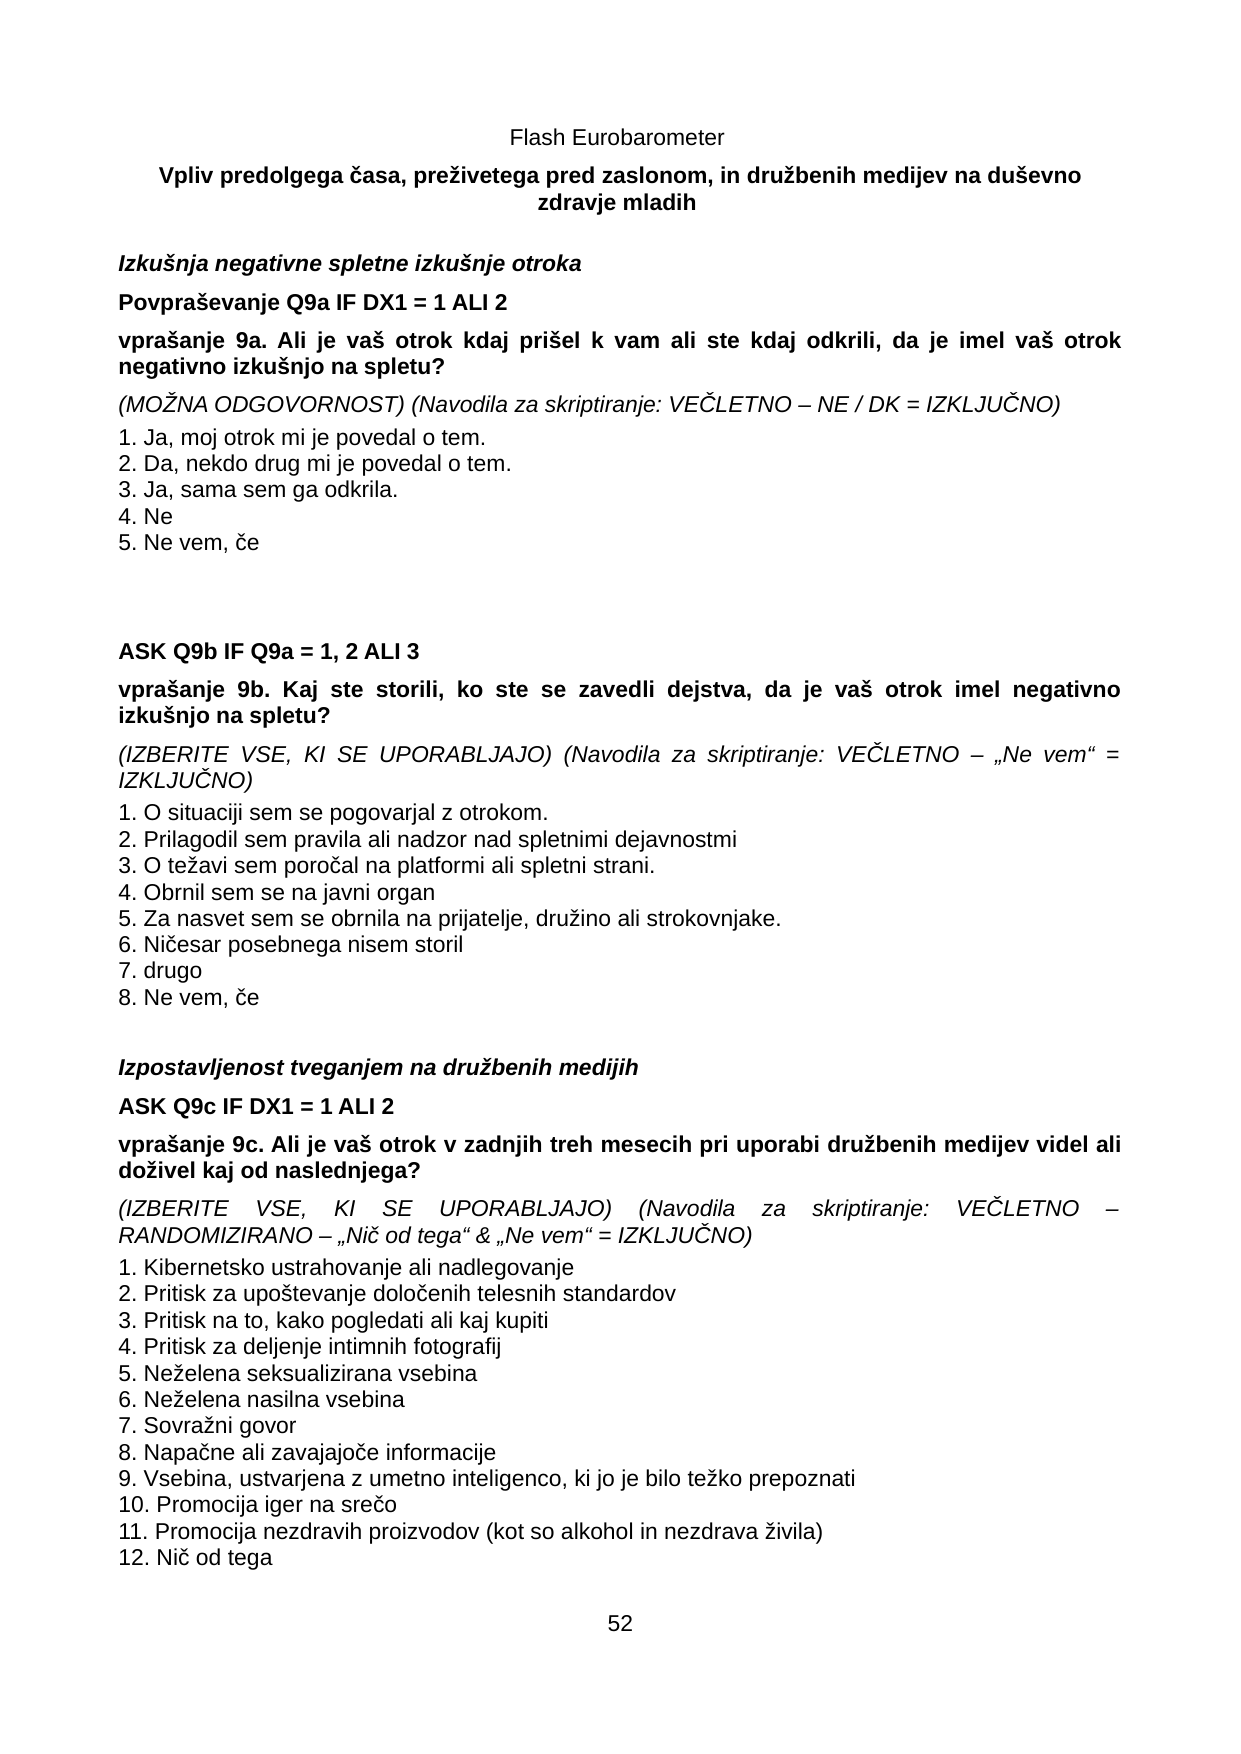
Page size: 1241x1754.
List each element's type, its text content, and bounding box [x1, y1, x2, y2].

text 6. Ničesar posebnega nisem storil [118, 931, 1122, 957]
text 2. Pritisk za upoštevanje določenih telesnih standardov [118, 1280, 1122, 1307]
text 3. Ja, sama sem ga odkrila. [118, 476, 1122, 503]
text 10. Promocija iger na srečo [118, 1491, 1122, 1518]
text (IZBERITE VSE, KI SE UPORABLJAJO) (Navodila za skriptiranje: VEČLETNO – „Ne vem“ = IZKLJUČNO) [118, 741, 1122, 793]
text Povpraševanje Q9a IF DX1 = 1 ALI 2 [118, 289, 1122, 315]
text 4. Ne [118, 503, 1122, 529]
text 3. Pritisk na to, kako pogledati ali kaj kupiti [118, 1307, 1122, 1333]
text ASK Q9b IF Q9a = 1, 2 ALI 3 [118, 638, 1122, 664]
text 8. Napačne ali zavajajoče informacije [118, 1438, 1122, 1465]
text 6. Neželena nasilna vsebina [118, 1386, 1122, 1412]
text (IZBERITE VSE, KI SE UPORABLJAJO) (Navodila za skriptiranje: VEČLETNO – RANDOMIZIRANO – „Nič od tega“ & „Ne vem“ = IZKLJUČNO) [118, 1195, 1122, 1248]
text vprašanje 9c. Ali je vaš otrok v zadnjih treh mesecih pri uporabi družbenih medijev videl ali doživel kaj od naslednjega? [118, 1131, 1122, 1183]
text (MOŽNA ODGOVORNOST) (Navodila za skriptiranje: VEČLETNO – NE / DK = IZKLJUČNO) [118, 391, 1122, 418]
text 9. Vsebina, ustvarjena z umetno inteligenco, ki jo je bilo težko prepoznati [118, 1465, 1122, 1491]
text 5. Za nasvet sem se obrnila na prijatelje, družino ali strokovnjake. [118, 905, 1122, 931]
text vprašanje 9b. Kaj ste storili, ko ste se zavedli dejstva, da je vaš otrok imel negativno izkušnjo na spletu? [118, 676, 1122, 729]
text 12. Nič od tega [118, 1544, 1122, 1570]
text 7. Sovražni govor [118, 1412, 1122, 1438]
text 2. Da, nekdo drug mi je povedal o tem. [118, 450, 1122, 476]
text vprašanje 9a. Ali je vaš otrok kdaj prišel k vam ali ste kdaj odkrili, da je imel vaš otrok negativno izkušnjo na spletu? [118, 327, 1122, 379]
text 4. Pritisk za deljenje intimnih fotografij [118, 1333, 1122, 1359]
text 1. O situaciji sem se pogovarjal z otrokom. [118, 799, 1122, 826]
text 5. Neželena seksualizirana vsebina [118, 1359, 1122, 1386]
text Izkušnja negativne spletne izkušnje otroka [118, 250, 1122, 277]
text 8. Ne vem, če [118, 984, 1122, 1010]
text 3. O težavi sem poročal na platformi ali spletni strani. [118, 852, 1122, 878]
text 1. Kibernetsko ustrahovanje ali nadlegovanje [118, 1254, 1122, 1280]
text Izpostavljenost tveganjem na družbenih medijih [118, 1054, 1122, 1081]
text 2. Prilagodil sem pravila ali nadzor nad spletnimi dejavnostmi [118, 826, 1122, 852]
text 11. Promocija nezdravih proizvodov (kot so alkohol in nezdrava živila) [118, 1518, 1122, 1544]
text ASK Q9c IF DX1 = 1 ALI 2 [118, 1093, 1122, 1119]
text 7. drugo [118, 957, 1122, 984]
text 1. Ja, moj otrok mi je povedal o tem. [118, 424, 1122, 450]
text 4. Obrnil sem se na javni organ [118, 878, 1122, 905]
text 5. Ne vem, če [118, 529, 1122, 556]
